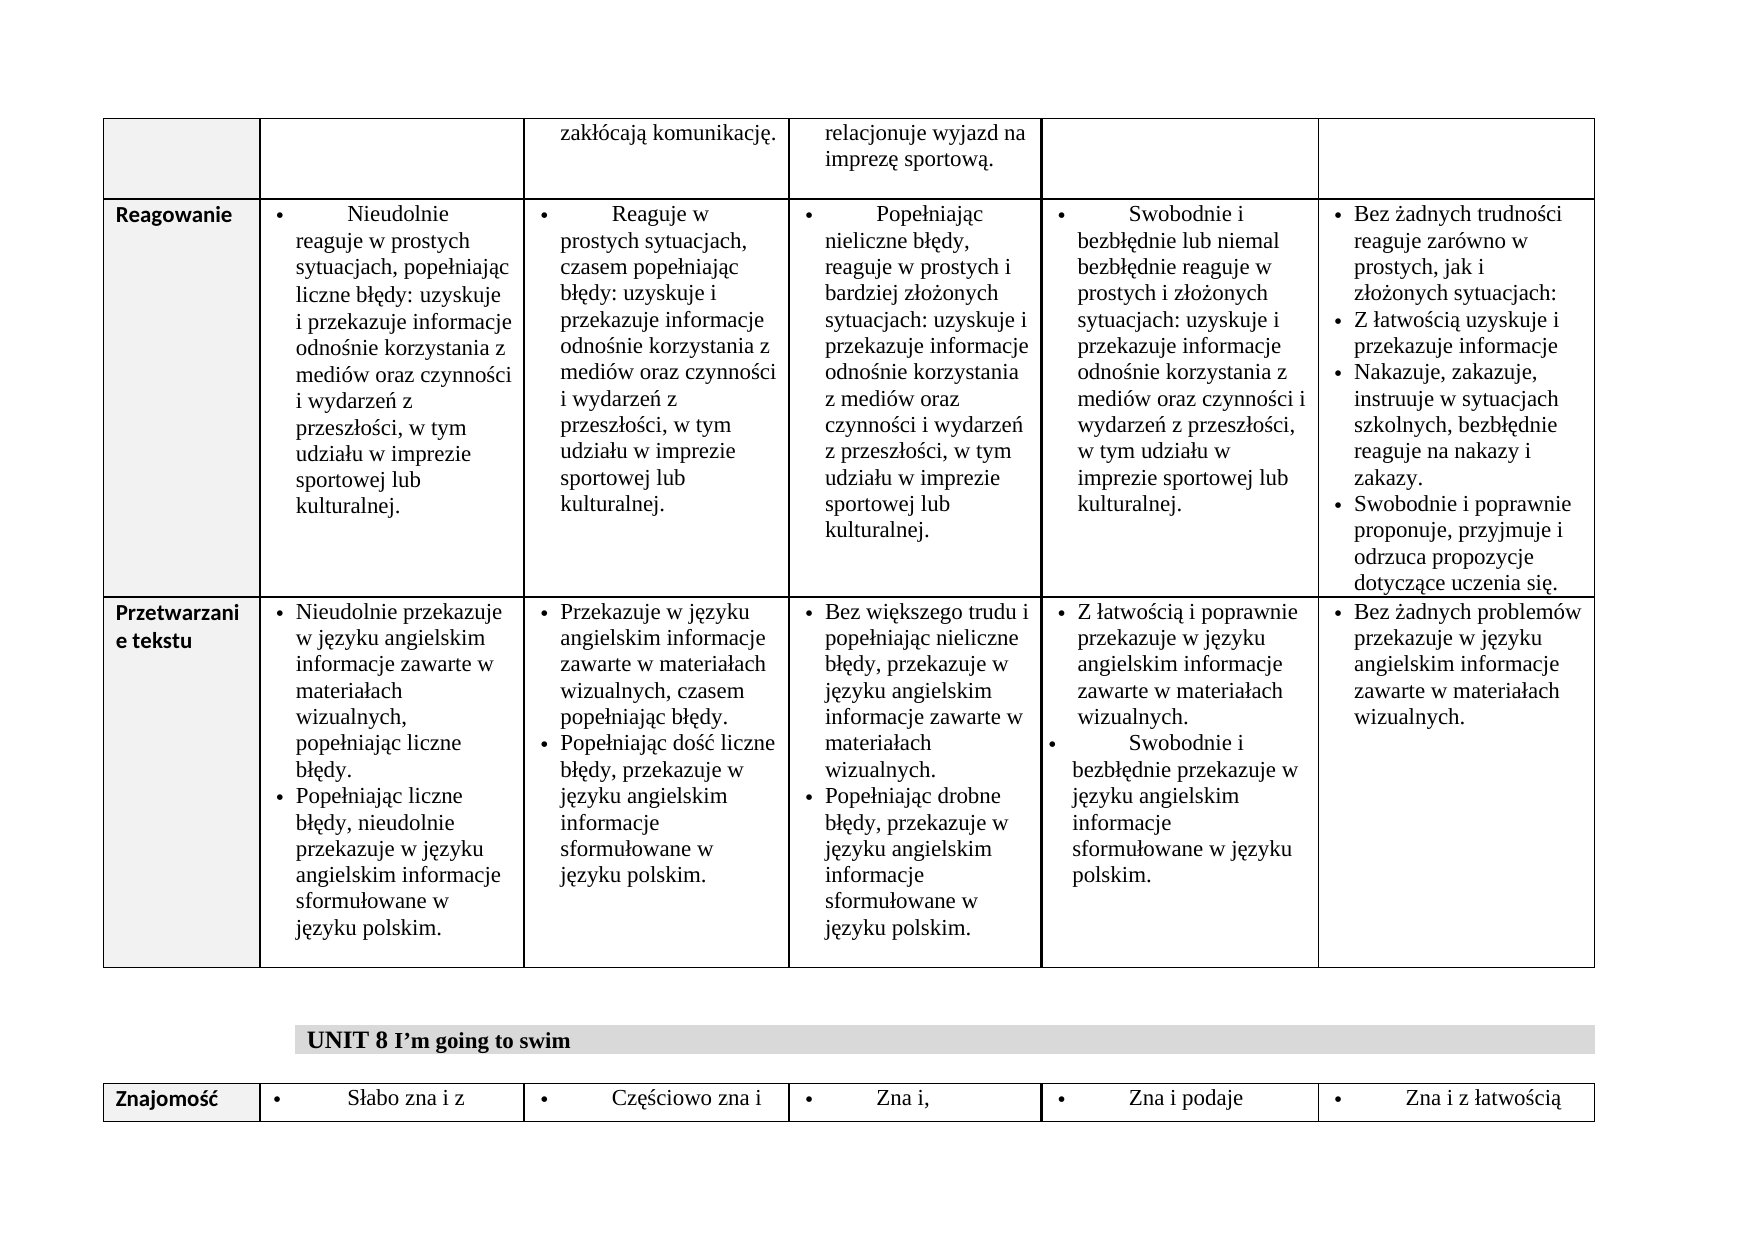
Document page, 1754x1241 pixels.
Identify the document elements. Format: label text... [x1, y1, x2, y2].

table_cell Bez żadnych trudności reaguje zarówno w prostych, jak i złożonych sytuacjach: Z łatwością uzyskuje i przekazuje informacje Nakazuje, zakazuje, instruuje w sytuacjach szkolnych, bezbłędnie reaguje na nakazy i zakazy. Swobodnie i poprawnie proponuje, przyjmuje i odrzuca propozycje dotyczące uczenia się. [1319, 200, 1594, 596]
table_cell Przetwarzanie tekstu [104, 598, 259, 967]
table_header Znajomość [104, 1084, 259, 1121]
table_cell Bez większego trudu i popełniając nieliczne błędy, przekazuje w języku angielskim informacje zawarte w materiałach wizualnych. Popełniając drobne błędy, przekazuje w języku angielskim informacje sformułowane w języku polskim. [790, 598, 1040, 967]
table_cell [1043, 119, 1318, 198]
table_cell Bez żadnych problemów przekazuje w języku angielskim informacje zawarte w materiałach wizualnych. [1319, 598, 1594, 967]
table_cell [261, 119, 523, 198]
table_cell [104, 119, 259, 198]
table_cell Popełniając nieliczne błędy, reaguje w prostych i bardziej złożonych sytuacjach: uzyskuje i przekazuje informacje odnośnie korzystania z mediów oraz czynności i wydarzeń z przeszłości, w tym udziału w imprezie sportowej lub kulturalnej. [790, 200, 1040, 596]
table_cell Nieudolnie przekazuje w języku angielskim informacje zawarte w materiałach wizualnych, popełniając liczne błędy. Popełniając liczne błędy, nieudolnie przekazuje w języku angielskim informacje sformułowane w języku polskim. [261, 598, 523, 967]
table_header Zna i podaje nazwy miesięcy, nazwy elementów krajobrazu a także nazwy czynności wykonywanych w czasie wolnym i związanych z pobytem na biwaku. Zna zasady tworzenia i posługuje się liczebnikami porządkowymi. Zna dobrze zasady tworzenia i buduje zdania twierdzące, przeczące i pytające oraz krótkie odpowiedzi z wyrażeniem to be going to. Poprawnie posługuje się konstrukcją to be going to w odniesieniu do planów i intencji. Poprawnie stosuje czasowniki modalne should/shouldn’t dla udzielania rady. [1043, 1084, 1318, 1121]
table_header Częściowo zna i [525, 1084, 788, 1121]
table_cell Nieudolnie reaguje w prostych sytuacjach, popełniając liczne błędy: uzyskuje i przekazuje informacje odnośnie korzystania z mediów oraz czynności i wydarzeń z przeszłości, w tym udziału w imprezie sportowej lub kulturalnej. [261, 200, 523, 596]
table_header UNIT 8 I’m going to swim [295, 1025, 1595, 1054]
table_cell zakłócają komunikację. [525, 119, 788, 198]
table_cell Reaguje w prostych sytuacjach, czasem popełniając błędy: uzyskuje i przekazuje informacje odnośnie korzystania z mediów oraz czynności i wydarzeń z przeszłości, w tym udziału w imprezie sportowej lub kulturalnej. [525, 200, 788, 596]
table_cell Z łatwością i poprawnie przekazuje w języku angielskim informacje zawarte w materiałach wizualnych. Swobodnie i bezbłędnie przekazuje w języku angielskim informacje sformułowane w języku polskim. [1043, 598, 1318, 967]
table_cell relacjonuje wyjazd na imprezę sportową. [790, 119, 1040, 198]
table_cell Swobodnie i bezbłędnie lub niemal bezbłędnie reaguje w prostych i złożonych sytuacjach: uzyskuje i przekazuje informacje odnośnie korzystania z mediów oraz czynności i wydarzeń z przeszłości, w tym udziału w imprezie sportowej lub kulturalnej. [1043, 200, 1318, 596]
table_cell [1319, 119, 1594, 198]
table_header Zna i z łatwością [1319, 1084, 1594, 1121]
table_cell Przekazuje w języku angielskim informacje zawarte w materiałach wizualnych, czasem popełniając błędy. Popełniając dość liczne błędy, przekazuje w języku angielskim informacje sformułowane w języku polskim. [525, 598, 788, 967]
table_cell Reagowanie [104, 200, 259, 596]
